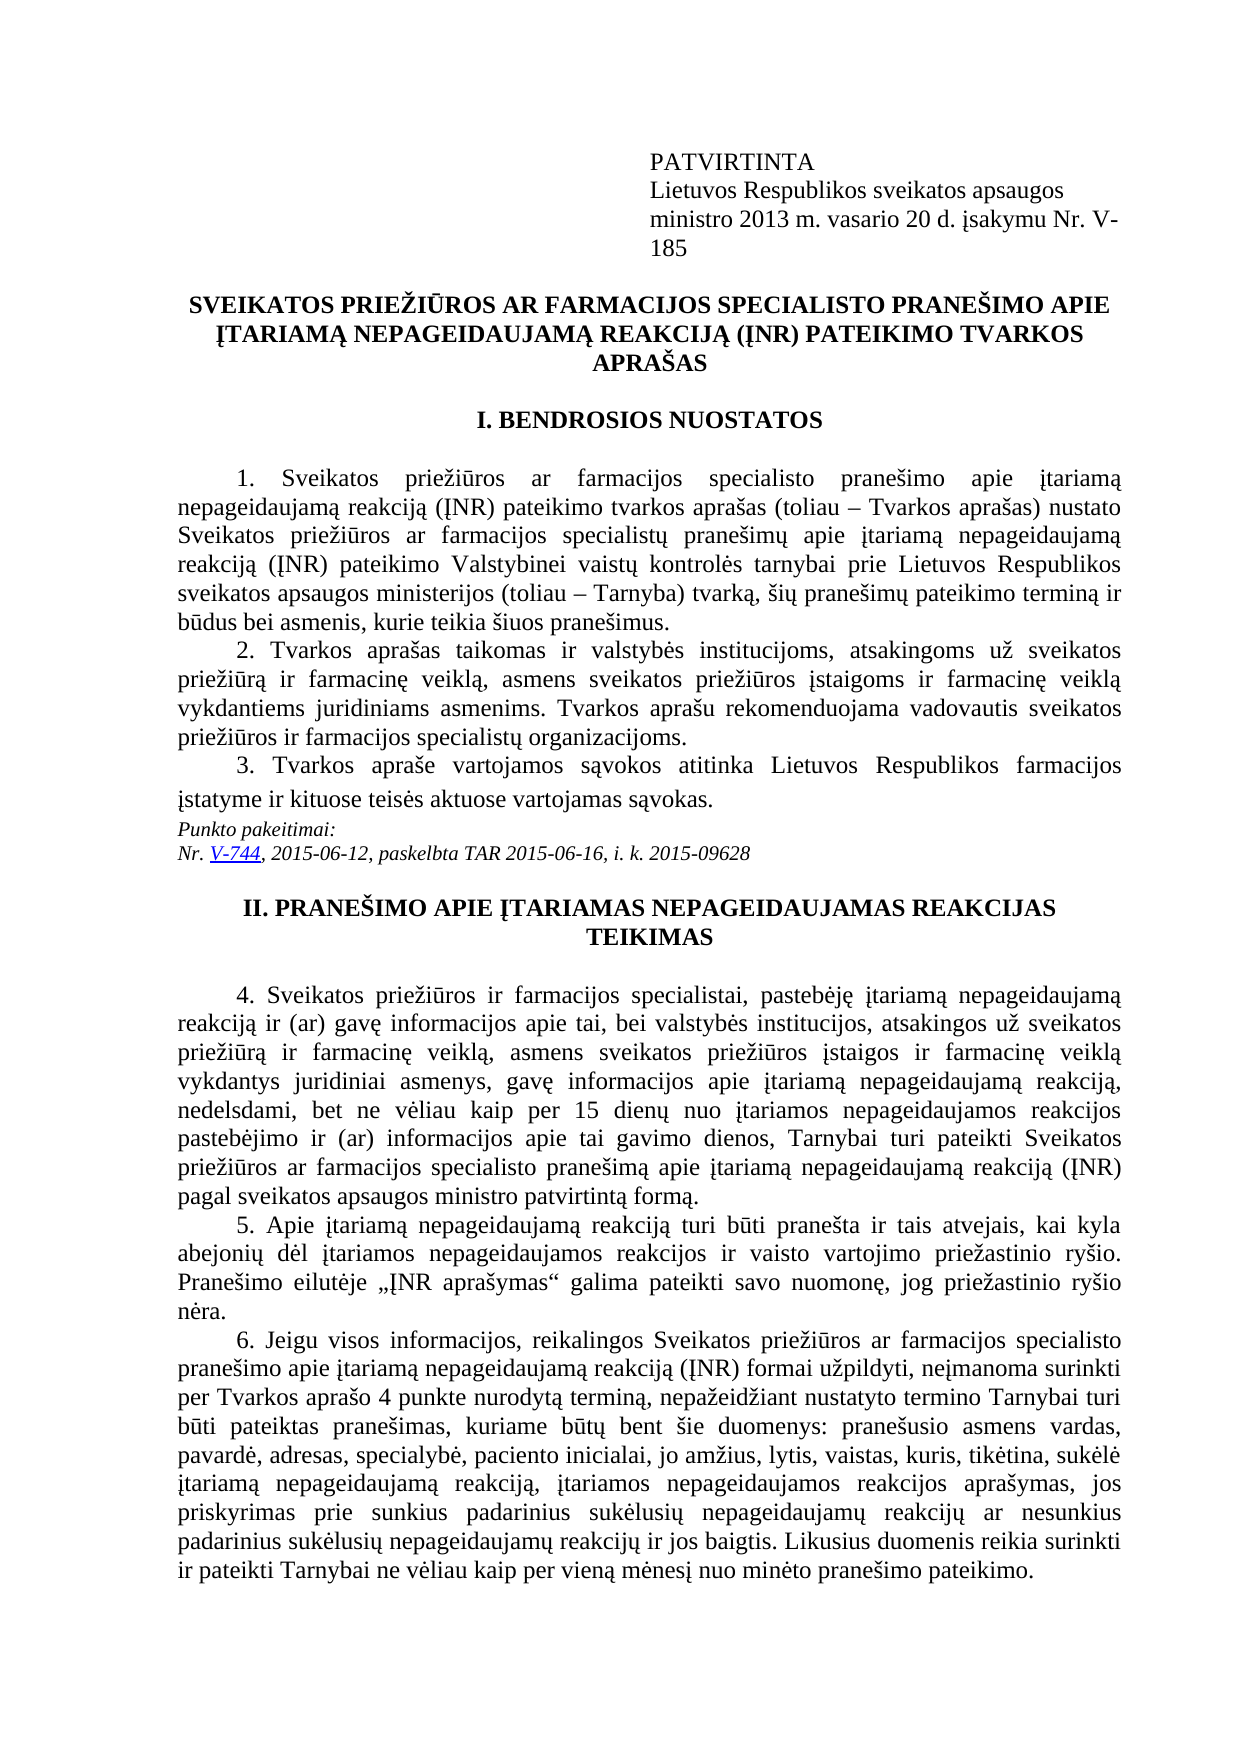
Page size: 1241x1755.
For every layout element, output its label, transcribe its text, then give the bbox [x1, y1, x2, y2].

text 3. Tvarkos apraše vartojamos sąvokos atitinka Lietuvos Respublikos farmacijos įstatyme ir kituose teisės aktuose vartojamas sąvokas. [177, 751, 1122, 812]
text 2. Tvarkos aprašas taikomas ir valstybės institucijoms, atsakingoms už sveikatos priežiūrą ir farmacinę veiklą, asmens sveikatos priežiūros įstaigoms ir farmacinę veiklą vykdantiems juridiniams asmenims. Tvarkos aprašu rekomenduojama vadovautis sveikatos priežiūros ir farmacijos specialistų organizacijoms. [177, 636, 1122, 751]
text 1. Sveikatos priežiūros ar farmacijos specialisto pranešimo apie įtariamą nepageidaujamą reakciją (ĮNR) pateikimo tvarkos aprašas (toliau – Tvarkos aprašas) nustato Sveikatos priežiūros ar farmacijos specialistų pranešimų apie įtariamą nepageidaujamą reakciją (ĮNR) pateikimo Valstybinei vaistų kontrolės tarnybai prie Lietuvos Respublikos sveikatos apsaugos ministerijos (toliau – Tarnyba) tvarką, šių pranešimų pateikimo terminą ir būdus bei asmenis, kurie teikia šiuos pranešimus. [177, 463, 1122, 636]
text Nr. V-744, 2015-06-12, paskelbta TAR 2015-06-16, i. k. 2015-09628 [177, 841, 1122, 865]
text Punkto pakeitimai: [177, 817, 1122, 841]
text SVEIKATOS PRIEŽIŪROS AR FARMACIJOS SPECIALISTO PRANEŠIMO APIE ĮTARIAMĄ NEPAGEIDAUJAMĄ REAKCIJĄ (ĮNR) PATEIKIMO TVARKOS APRAŠAS [177, 291, 1122, 377]
text II. PRANEŠIMO APIE ĮTARIAMAS NEPAGEIDAUJAMAS REAKCIJAS TEIKIMAS [177, 893, 1122, 951]
text I. BENDROSIOS NUOSTATOS [177, 406, 1122, 434]
text 4. Sveikatos priežiūros ir farmacijos specialistai, pastebėję įtariamą nepageidaujamą reakciją ir (ar) gavę informacijos apie tai, bei valstybės institucijos, atsakingos už sveikatos priežiūrą ir farmacinę veiklą, asmens sveikatos priežiūros įstaigos ir farmacinę veiklą vykdantys juridiniai asmenys, gavę informacijos apie įtariamą nepageidaujamą reakciją, nedelsdami, bet ne vėliau kaip per 15 dienų nuo įtariamos nepageidaujamos reakcijos pastebėjimo ir (ar) informacijos apie tai gavimo dienos, Tarnybai turi pateikti Sveikatos priežiūros ar farmacijos specialisto pranešimą apie įtariamą nepageidaujamą reakciją (ĮNR) pagal sveikatos apsaugos ministro patvirtintą formą. [177, 980, 1122, 1210]
text 5. Apie įtariamą nepageidaujamą reakciją turi būti pranešta ir tais atvejais, kai kyla abejonių dėl įtariamos nepageidaujamos reakcijos ir vaisto vartojimo priežastinio ryšio. Pranešimo eilutėje „ĮNR aprašymas“ galima pateikti savo nuomonę, jog priežastinio ryšio nėra. [177, 1210, 1122, 1325]
text PATVIRTINTA [649, 147, 1122, 176]
text Lietuvos Respublikos sveikatos apsaugos ministro 2013 m. vasario 20 d. įsakymu Nr. V-185 [649, 176, 1122, 262]
text 6. Jeigu visos informacijos, reikalingos Sveikatos priežiūros ar farmacijos specialisto pranešimo apie įtariamą nepageidaujamą reakciją (ĮNR) formai užpildyti, neįmanoma surinkti per Tvarkos aprašo 4 punkte nurodytą terminą, nepažeidžiant nustatyto termino Tarnybai turi būti pateiktas pranešimas, kuriame būtų bent šie duomenys: pranešusio asmens vardas, pavardė, adresas, specialybė, paciento inicialai, jo amžius, lytis, vaistas, kuris, tikėtina, sukėlė įtariamą nepageidaujamą reakciją, įtariamos nepageidaujamos reakcijos aprašymas, jos priskyrimas prie sunkius padarinius sukėlusių nepageidaujamų reakcijų ar nesunkius padarinius sukėlusių nepageidaujamų reakcijų ir jos baigtis. Likusius duomenis reikia surinkti ir pateikti Tarnybai ne vėliau kaip per vieną mėnesį nuo minėto pranešimo pateikimo. [177, 1325, 1122, 1583]
